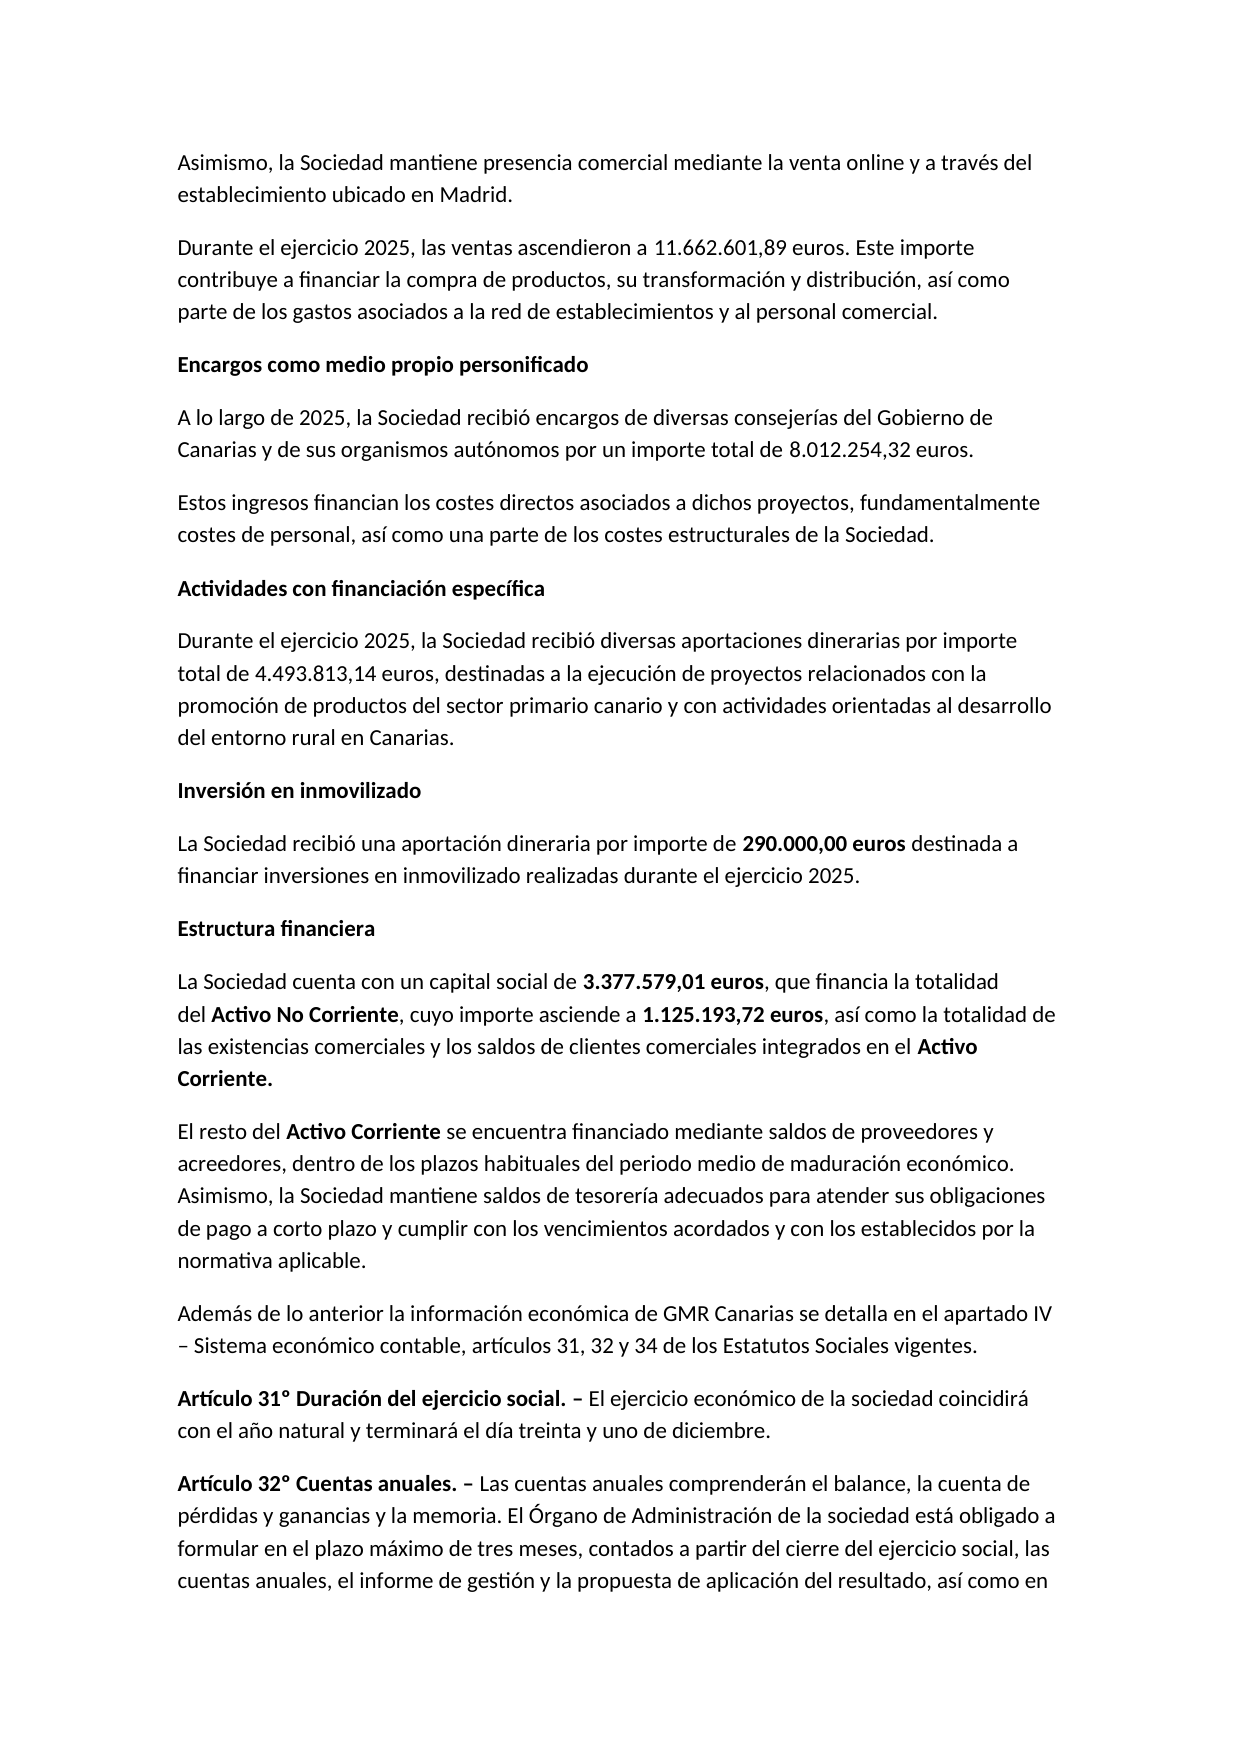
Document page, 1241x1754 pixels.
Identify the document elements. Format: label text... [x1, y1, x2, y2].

text Estructura financiera [177, 914, 1063, 942]
text A lo largo de 2025, la Sociedad recibió encargos de diversas consejerías del Gobierno de Canarias y de sus organismos autónomos por un importe total de 8.012.254,32 euros. [177, 403, 1063, 463]
text Encargos como medio propio personificado [177, 350, 1063, 378]
text Artículo 31º Duración del ejercicio social. – El ejercicio económico de la sociedad coincidirá con el año natural y terminará el día treinta y uno de diciembre. [177, 1384, 1063, 1444]
text Estos ingresos financian los costes directos asociados a dichos proyectos, fundamentalmente costes de personal, así como una parte de los costes estructurales de la Sociedad. [177, 488, 1063, 549]
text Asimismo, la Sociedad mantiene presencia comercial mediante la venta online y a través del establecimiento ubicado en Madrid. [177, 148, 1063, 208]
text Inversión en inmovilizado [177, 776, 1063, 804]
text Durante el ejercicio 2025, las ventas ascendieron a 11.662.601,89 euros. Este importe contribuye a financiar la compra de productos, su transformación y distribución, así como parte de los gastos asociados a la red de establecimientos y al personal comercial. [177, 233, 1063, 325]
text La Sociedad recibió una aportación dineraria por importe de 290.000,00 euros destinada a financiar inversiones en inmovilizado realizadas durante el ejercicio 2025. [177, 829, 1063, 889]
text El resto del Activo Corriente se encuentra financiado mediante saldos de proveedores y acreedores, dentro de los plazos habituales del periodo medio de maduración económico. Asimismo, la Sociedad mantiene saldos de tesorería adecuados para atender sus obligaciones de pago a corto plazo y cumplir con los vencimientos acordados y con los establecidos por la normativa aplicable. [177, 1117, 1063, 1274]
text Actividades con financiación específica [177, 574, 1063, 602]
text Artículo 32º Cuentas anuales. – Las cuentas anuales comprenderán el balance, la cuenta de pérdidas y ganancias y la memoria. El Órgano de Administración de la sociedad está obligado a formular en el plazo máximo de tres meses, contados a partir del cierre del ejercicio social, las cuentas anuales, el informe de gestión y la propuesta de aplicación del resultado, así como en [177, 1469, 1063, 1594]
text Durante el ejercicio 2025, la Sociedad recibió diversas aportaciones dinerarias por importe total de 4.493.813,14 euros, destinadas a la ejecución de proyectos relacionados con la promoción de productos del sector primario canario y con actividades orientadas al desarrollo del entorno rural en Canarias. [177, 627, 1063, 751]
text La Sociedad cuenta con un capital social de 3.377.579,01 euros, que financia la totalidad del Activo No Corriente, cuyo importe asciende a 1.125.193,72 euros, así como la totalidad de las existencias comerciales y los saldos de clientes comerciales integrados en el Activo Corriente. [177, 967, 1063, 1092]
text Además de lo anterior la información económica de GMR Canarias se detalla en el apartado IV – Sistema económico contable, artículos 31, 32 y 34 de los Estatutos Sociales vigentes. [177, 1299, 1063, 1359]
